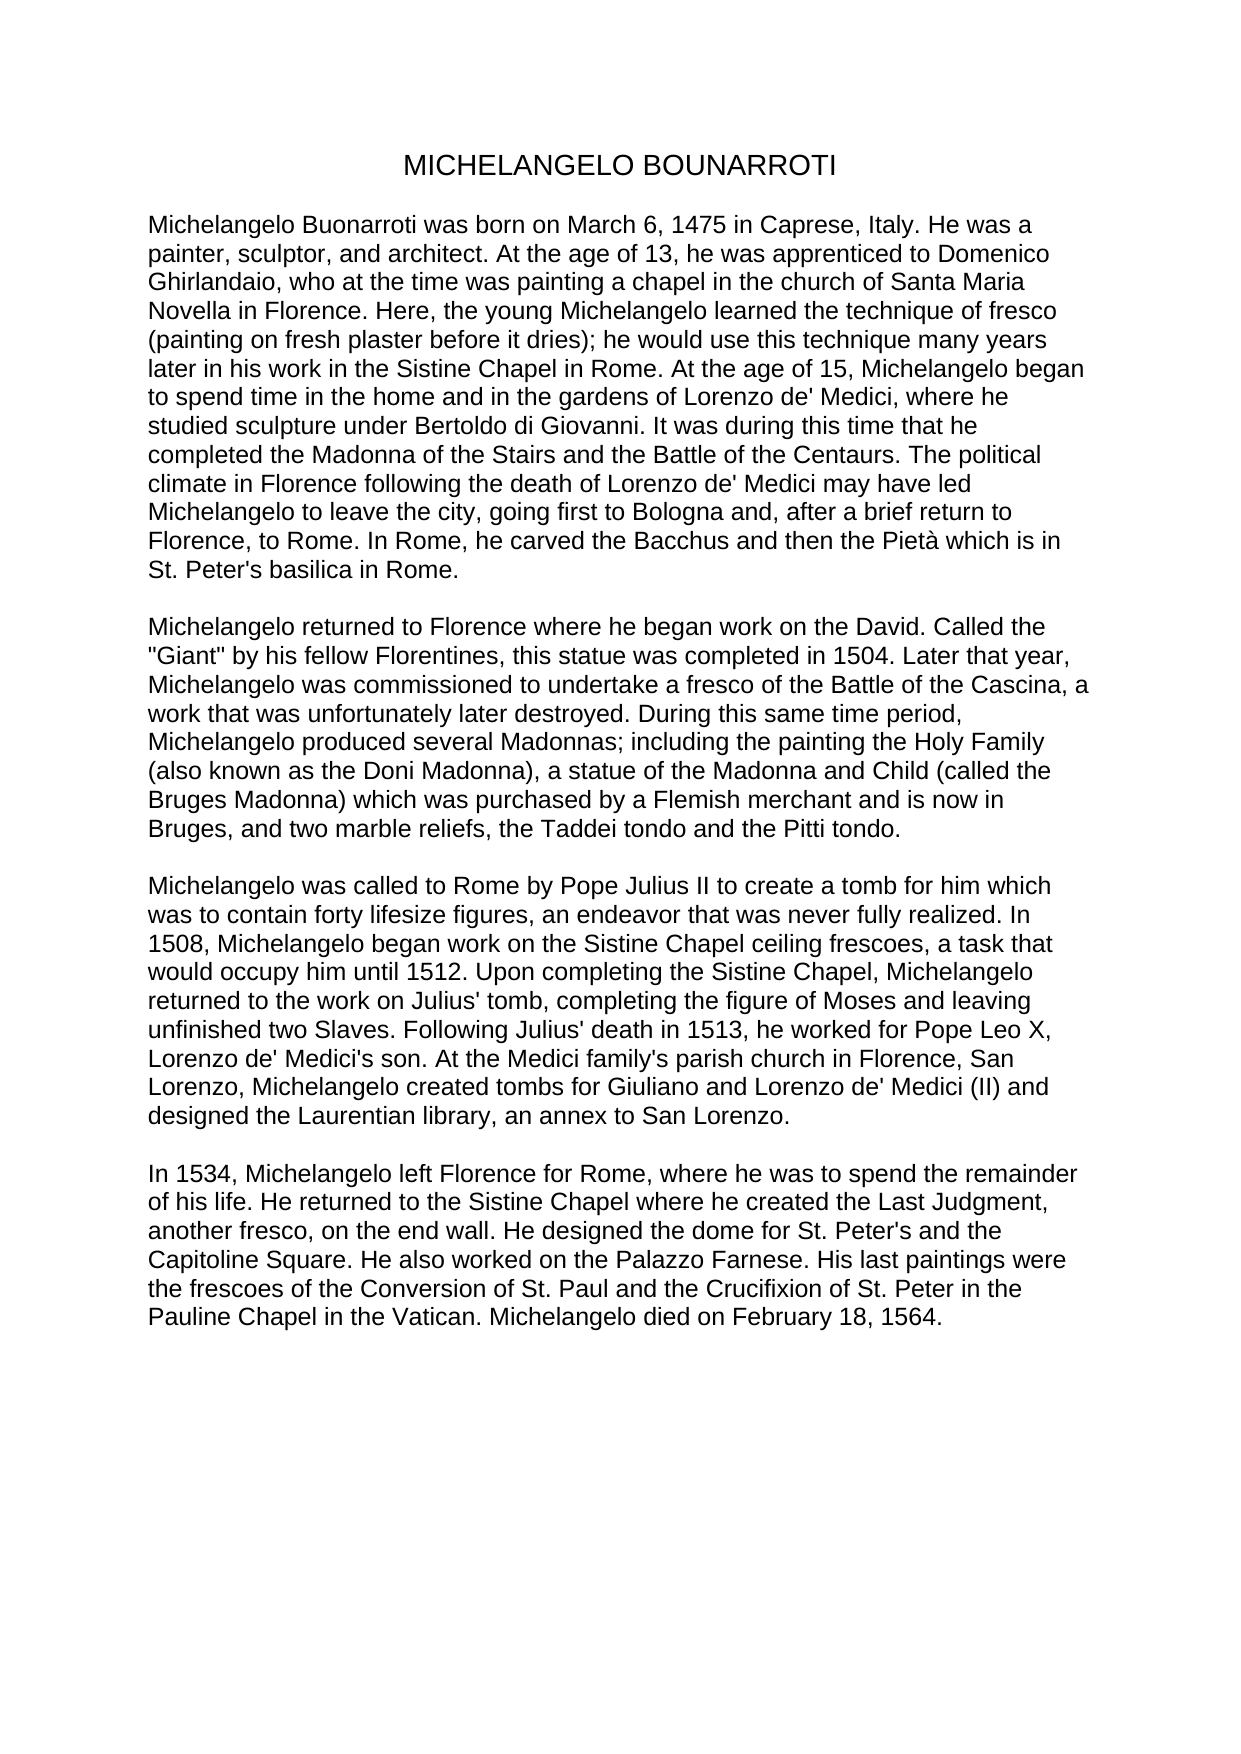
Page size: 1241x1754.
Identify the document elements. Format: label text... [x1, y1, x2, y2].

text Michelangelo was called to Rome by Pope Julius II to create a tomb for him which was to contain forty lifesize figures, an endeavor that was never fully realized. In 1508, Michelangelo began work on the Sistine Chapel ceiling frescoes, a task that would occupy him until 1512. Upon completing the Sistine Chapel, Michelangelo returned to the work on Julius' tomb, completing the figure of Moses and leaving unfinished two Slaves. Following Julius' death in 1513, he worked for Pope Leo X, Lorenzo de' Medici's son. At the Medici family's parish church in Florence, San Lorenzo, Michelangelo created tombs for Giuliano and Lorenzo de' Medici (II) and designed the Laurentian library, an annex to San Lorenzo. [148, 871, 1093, 1130]
text MICHELANGELO BOUNARROTI [148, 148, 1093, 181]
text Michelangelo Buonarroti was born on March 6, 1475 in Caprese, Italy. He was a painter, sculptor, and architect. At the age of 13, he was apprenticed to Domenico Ghirlandaio, who at the time was painting a chapel in the church of Santa Maria Novella in Florence. Here, the young Michelangelo learned the technique of fresco (painting on fresh plaster before it dries); he would use this technique many years later in his work in the Sistine Chapel in Rome. At the age of 15, Michelangelo began to spend time in the home and in the gardens of Lorenzo de' Medici, where he studied sculpture under Bertoldo di Giovanni. It was during this time that he completed the Madonna of the Stairs and the Battle of the Centaurs. The political climate in Florence following the death of Lorenzo de' Medici may have led Michelangelo to leave the city, going first to Bologna and, after a brief return to Florence, to Rome. In Rome, he carved the Bacchus and then the Pietà which is in St. Peter's basilica in Rome. [148, 210, 1093, 584]
text Michelangelo returned to Florence where he began work on the David. Called the "Giant" by his fellow Florentines, this statue was completed in 1504. Later that year, Michelangelo was commissioned to undertake a fresco of the Battle of the Cascina, a work that was unfortunately later destroyed. During this same time period, Michelangelo produced several Madonnas; including the painting the Holy Family (also known as the Doni Madonna), a statue of the Madonna and Child (called the Bruges Madonna) which was purchased by a Flemish merchant and is now in Bruges, and two marble reliefs, the Taddei tondo and the Pitti tondo. [148, 612, 1093, 842]
text In 1534, Michelangelo left Florence for Rome, where he was to spend the remainder of his life. He returned to the Sistine Chapel where he created the Last Judgment, another fresco, on the end wall. He designed the dome for St. Peter's and the Capitoline Square. He also worked on the Palazzo Farnese. His last paintings were the frescoes of the Conversion of St. Paul and the Crucifixion of St. Peter in the Pauline Chapel in the Vatican. Michelangelo died on February 18, 1564. [148, 1159, 1093, 1331]
